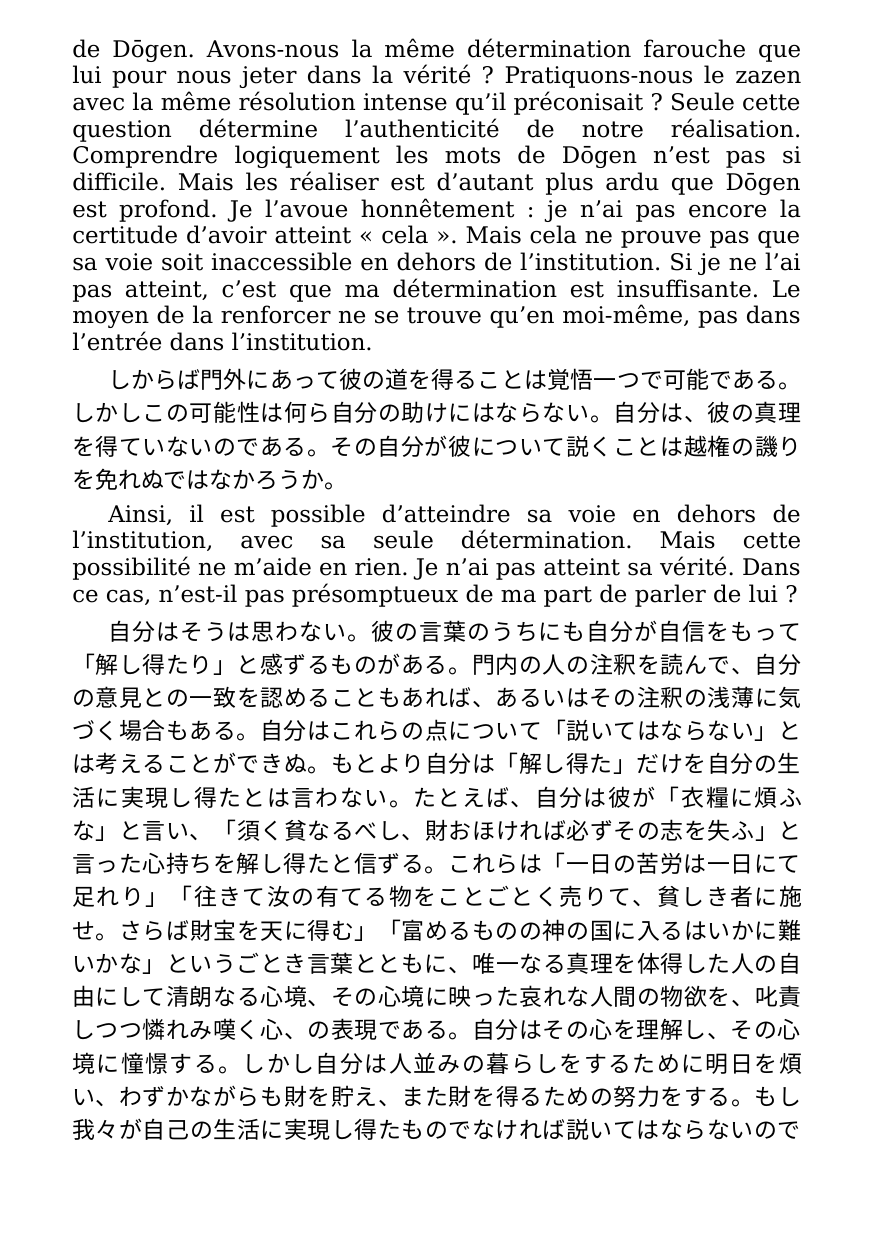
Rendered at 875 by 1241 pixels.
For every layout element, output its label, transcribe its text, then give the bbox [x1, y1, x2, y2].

text 自分はそうは思わない。彼の言葉のうちにも自分が自信をもって「解し得たり」と感ずるものがある。門内の人の注釈を読んで、自分の意見との一致を認めることもあれば、あるいはその注釈の浅薄に気づく場合もある。自分はこれらの点について「説いてはならない」とは考えることができぬ。もとより自分は「解し得た」だけを自分の生活に実現し得たとは言わない。たとえば、自分は彼が「衣糧に煩ふな」と言い、「須く貧なるべし、財おほければ必ずその志を失ふ」と言った心持ちを解し得たと信ずる。これらは「一日の苦労は一日にて足れり」「往きて汝の有てる物をことごとく売りて、貧しき者に施せ。さらば財宝を天に得む」「富めるものの神の国に入るはいかに難いかな」というごとき言葉とともに、唯一なる真理を体得した人の自由にして清朗なる心境、その心境に映った哀れな人間の物欲を、叱責しつつ憐れみ嘆く心、の表現である。自分はその心を理解し、その心境に憧憬する。しかし自分は人並みの暮らしをするために明日を煩い、わずかながらも財を貯え、また財を得るための努力をする。もし我々が自己の生活に実現し得たものでなければ説いてはならないので [72, 613, 802, 1145]
text しからば門外にあって彼の道を得ることは覚悟一つで可能である。しかしこの可能性は何ら自分の助けにはならない。自分は、彼の真理を得ていないのである。その自分が彼について説くことは越権の譏りを免れぬではなかろうか。 [72, 362, 802, 495]
text de Dōgen. Avons-nous la même détermination farouche que lui pour nous jeter dans la vérité ? Pratiquons-nous le zazen avec la même résolution intense qu’il préconisait ? Seule cette question détermine l’authenticité de notre réalisation. Comprendre logiquement les mots de Dōgen n’est pas si difficile. Mais les réaliser est d’autant plus ardu que Dōgen est profond. Je l’avoue honnêtement : je n’ai pas encore la certitude d’avoir atteint « cela ». Mais cela ne prouve pas que sa voie soit inaccessible en dehors de l’institution. Si je ne l’ai pas atteint, c’est que ma détermination est insuffisante. Le moyen de la renforcer ne se trouve qu’en moi-même, pas dans l’entrée dans l’institution. [72, 36, 802, 356]
text Ainsi, il est possible d’atteindre sa voie en dehors de l’institution, avec sa seule détermination. Mais cette possibilité ne m’aide en rien. Je n’ai pas atteint sa vérité. Dans ce cas, n’est-il pas présomptueux de ma part de parler de lui ? [72, 501, 802, 607]
